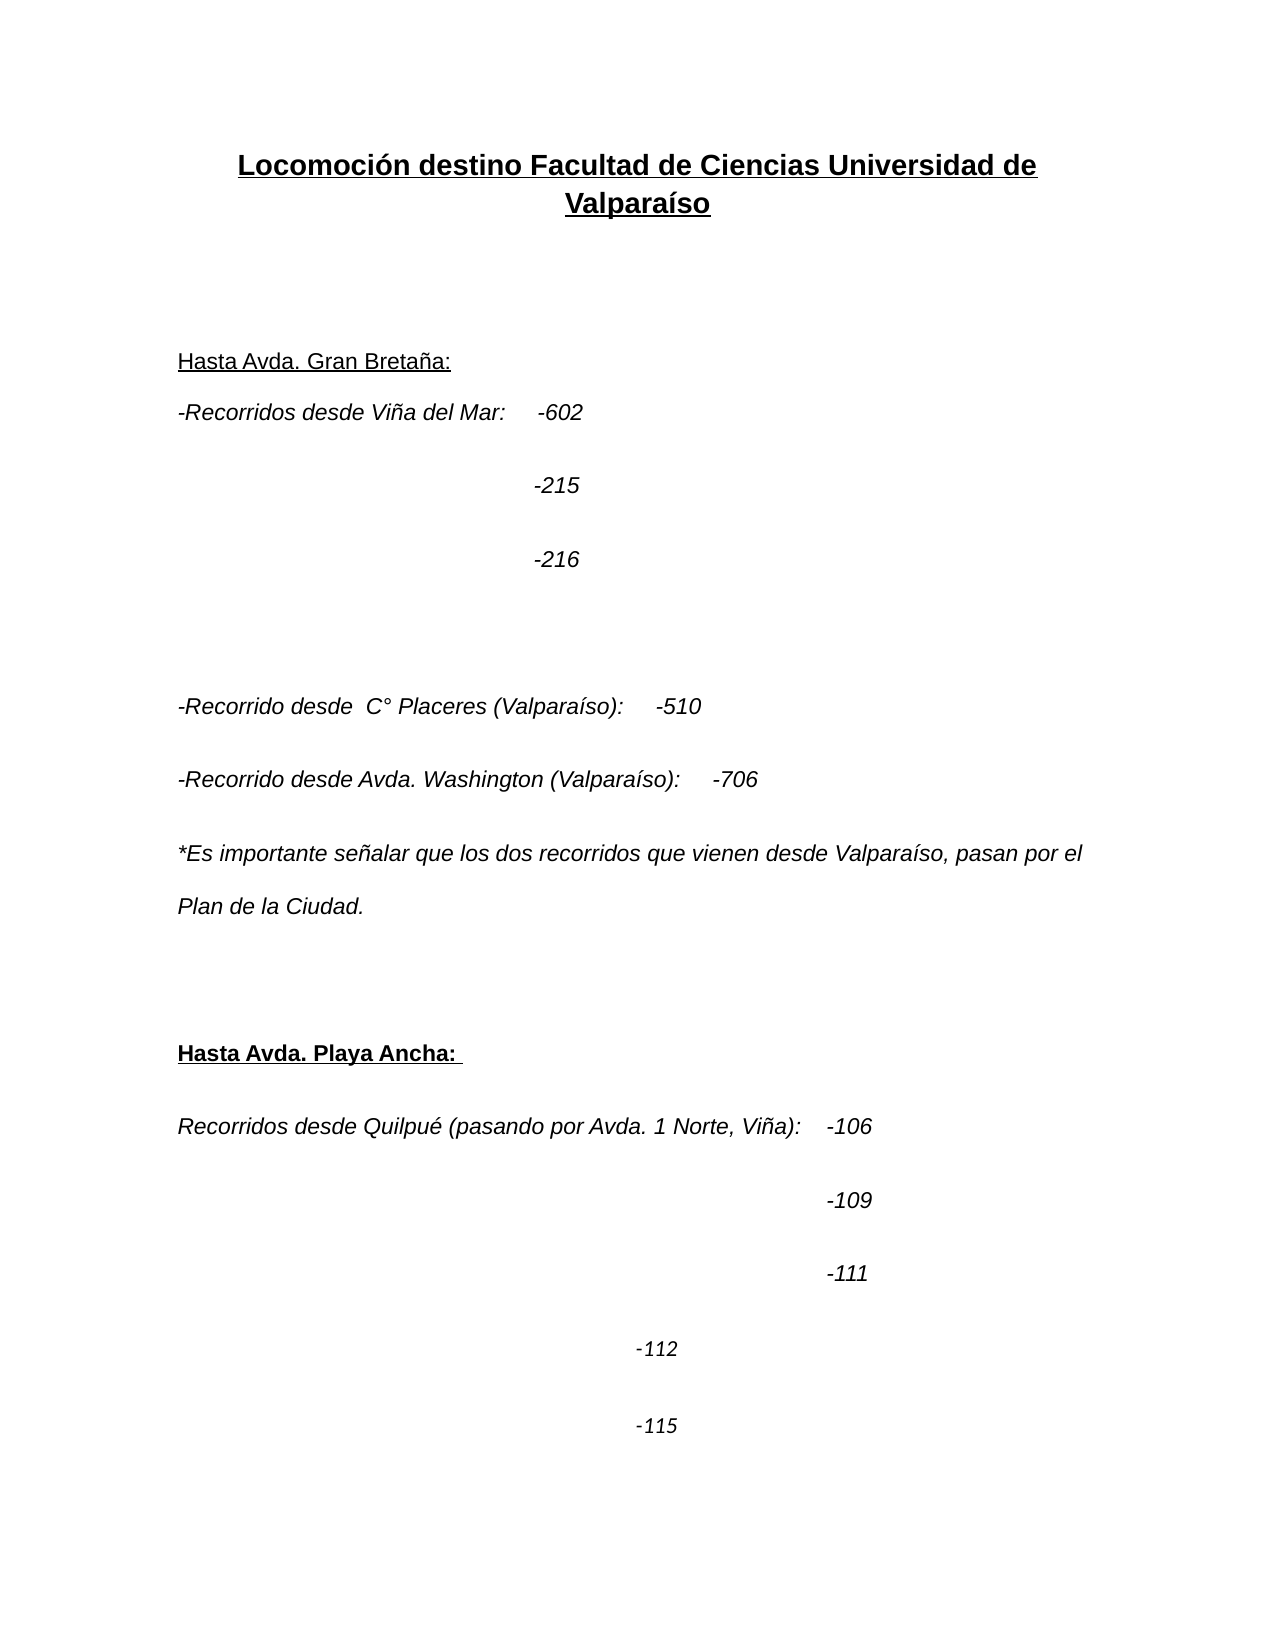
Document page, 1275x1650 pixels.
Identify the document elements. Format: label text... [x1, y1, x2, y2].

text Hasta Avda. Playa Ancha: [177, 1040, 1098, 1066]
text Hasta Avda. Gran Bretaña: [177, 348, 1098, 374]
text -215 [177, 472, 1098, 498]
text *Es importante señalar que los dos recorridos que vienen desde Valparaíso, pasan por el Plan de la Ciudad. [177, 840, 1098, 919]
text -216 [177, 546, 1098, 572]
text Locomoción destino Facultad de Ciencias Universidad de Valparaíso [177, 148, 1098, 220]
text -115 [177, 1411, 1098, 1439]
text -Recorridos desde Viña del Mar: -602 [177, 399, 1098, 425]
text -111 [177, 1260, 1098, 1287]
text -Recorrido desde Avda. Washington (Valparaíso): -706 [177, 766, 1098, 793]
text -112 [177, 1334, 1098, 1362]
text Recorridos desde Quilpué (pasando por Avda. 1 Norte, Viña): -106 [177, 1113, 1098, 1139]
text -109 [177, 1187, 1098, 1213]
text -Recorrido desde C° Placeres (Valparaíso): -510 [177, 693, 1098, 719]
